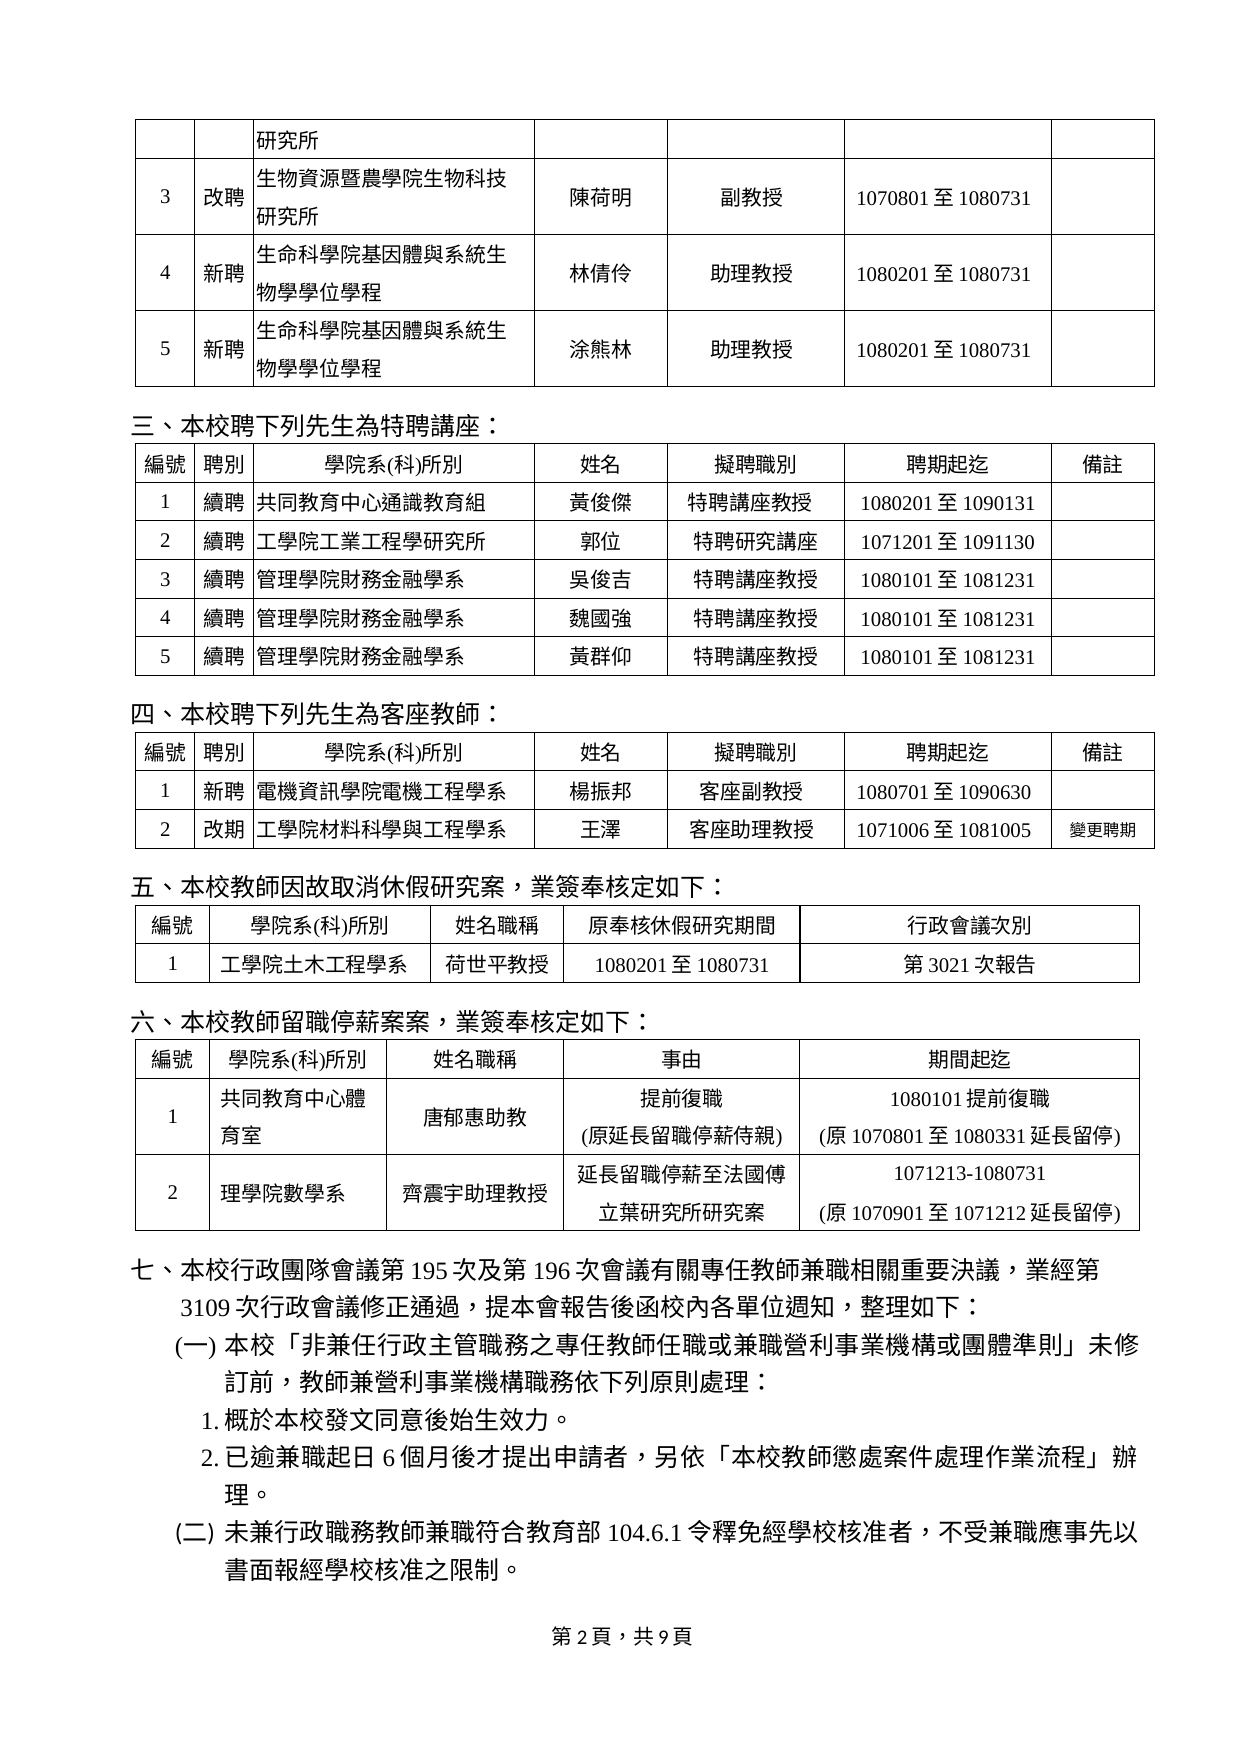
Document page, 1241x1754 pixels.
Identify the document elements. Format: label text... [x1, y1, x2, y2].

table_header 編號 [136, 444, 194, 482]
table_header 編號 [136, 906, 209, 943]
table_cell 1080201至1090131 [845, 483, 1051, 520]
table_cell 第3021次報告 [801, 944, 1139, 982]
table_header 編號 [136, 1040, 209, 1078]
table_cell 2 [136, 810, 194, 847]
table_cell 林倩伶 [535, 235, 667, 310]
table_cell 電機資訊學院電機工程學系 [254, 771, 534, 809]
table_cell 1080701至1090630 [845, 771, 1051, 809]
table_cell 1071006至1081005 [845, 810, 1051, 847]
table_cell 陳荷明 [535, 159, 667, 234]
table_cell 管理學院財務金融學系 [254, 637, 534, 674]
table_cell [1052, 483, 1154, 520]
table_cell 1071201至1091130 [845, 521, 1051, 559]
table_cell [136, 120, 194, 158]
table_cell 1070801至1080731 [845, 159, 1051, 234]
table_cell [1052, 637, 1154, 674]
table_header 期間起迄 [800, 1040, 1139, 1078]
table_header 學院系(科)所別 [210, 906, 430, 943]
table_cell 1080101至1081231 [845, 599, 1051, 636]
table_cell 3 [136, 159, 194, 234]
table_cell 客座副教授 [668, 771, 844, 809]
table_cell 荷世平教授 [431, 944, 563, 982]
table_header 事由 [564, 1040, 799, 1078]
table_cell 特聘講座教授 [668, 637, 844, 674]
table_cell 工學院材料科學與工程學系 [254, 810, 534, 847]
table_cell 客座助理教授 [668, 810, 844, 847]
table_cell 變更聘期 [1052, 810, 1154, 847]
table_cell 生命科學院基因體與系統生物學學位學程 [254, 311, 534, 386]
table_cell 1 [136, 771, 194, 809]
table_cell 新聘 [195, 771, 253, 809]
table_cell 2 [136, 1155, 209, 1230]
table_cell 新聘 [195, 235, 253, 310]
table_cell 齊震宇助理教授 [387, 1155, 563, 1230]
table_header 學院系(科)所別 [210, 1040, 386, 1078]
table_cell 共同教育中心體育室 [210, 1079, 386, 1154]
table_header 編號 [136, 733, 194, 770]
table_header 擬聘職別 [668, 444, 844, 482]
table_header 擬聘職別 [668, 733, 844, 770]
table_header 姓名 [535, 444, 667, 482]
table_cell 1080201至1080731 [845, 235, 1051, 310]
table_cell [1052, 159, 1154, 234]
table_cell 續聘 [195, 483, 253, 520]
table_cell 1071213-1080731 (原1070901至1071212延長留停) [800, 1155, 1139, 1230]
table_cell 3 [136, 560, 194, 597]
table_cell 延長留職停薪至法國傅立葉研究所研究案 [564, 1155, 799, 1230]
table_cell 改期 [195, 810, 253, 847]
table_header 姓名職稱 [431, 906, 563, 943]
table_header 備註 [1052, 733, 1154, 770]
table_cell 1080201至1080731 [845, 311, 1051, 386]
table_cell 續聘 [195, 637, 253, 674]
list 本校聘下列先生為客座教師： [130, 694, 1134, 732]
list 本校聘下列先生為特聘講座： [130, 406, 1134, 443]
list 本校教師因故取消休假研究案，業簽奉核定如下： [130, 867, 1134, 905]
table_cell [845, 120, 1051, 158]
table_cell [195, 120, 253, 158]
list 本校行政團隊會議第195次及第196次會議有關專任教師兼職相關重要決議，業經第3109次行政會議修正通過，提本會報告後函校內各單位週知，整理如下： [130, 1249, 1134, 1324]
table_cell 新聘 [195, 311, 253, 386]
table_cell 5 [136, 311, 194, 386]
list 未兼行政職務教師兼職符合教育部104.6.1令釋免經學校核准者，不受兼職應事先以書面報經學校核准之限制。 [174, 1512, 1140, 1587]
table_header 聘別 [195, 733, 253, 770]
table_cell 副教授 [668, 159, 844, 234]
table_cell 郭位 [535, 521, 667, 559]
table_cell 唐郁惠助教 [387, 1079, 563, 1154]
table_cell 助理教授 [668, 311, 844, 386]
table_cell 續聘 [195, 560, 253, 597]
table_cell 1080101提前復職 (原1070801至1080331延長留停) [800, 1079, 1139, 1154]
table_cell 1 [136, 1079, 209, 1154]
table_cell [1052, 235, 1154, 310]
table_cell 管理學院財務金融學系 [254, 560, 534, 597]
table_cell [1052, 560, 1154, 597]
table_header 聘期起迄 [845, 444, 1051, 482]
table_header 聘別 [195, 444, 253, 482]
table_header 學院系(科)所別 [254, 733, 534, 770]
list 概於本校發文同意後始生效力。 [201, 1399, 1125, 1437]
table_cell 1 [136, 483, 194, 520]
table_cell 4 [136, 599, 194, 636]
table_cell 楊振邦 [535, 771, 667, 809]
table_cell [1052, 521, 1154, 559]
table_cell 特聘講座教授 [668, 560, 844, 597]
table_header 學院系(科)所別 [254, 444, 534, 482]
table_cell 1080101至1081231 [845, 637, 1051, 674]
table_cell 生命科學院基因體與系統生物學學位學程 [254, 235, 534, 310]
table_cell [535, 120, 667, 158]
table_cell 2 [136, 521, 194, 559]
table_cell 黃群仰 [535, 637, 667, 674]
table_cell 工學院土木工程學系 [210, 944, 430, 982]
table_header 行政會議次別 [801, 906, 1139, 943]
table_cell 1080101至1081231 [845, 560, 1051, 597]
table_cell 改聘 [195, 159, 253, 234]
table_cell 生物資源暨農學院生物科技研究所 [254, 159, 534, 234]
table_cell 續聘 [195, 599, 253, 636]
table_header 姓名職稱 [387, 1040, 563, 1078]
table_cell 1080201至1080731 [564, 944, 799, 982]
table_cell 1 [136, 944, 209, 982]
table_cell 研究所 [254, 120, 534, 158]
table_cell [1052, 311, 1154, 386]
list 本校「非兼任行政主管職務之專任教師任職或兼職營利事業機構或團體準則」未修訂前，教師兼營利事業機構職務依下列原則處理： [174, 1324, 1140, 1399]
table_cell 特聘研究講座 [668, 521, 844, 559]
table_cell [1052, 771, 1154, 809]
table_cell 吳俊吉 [535, 560, 667, 597]
table_cell 工學院工業工程學研究所 [254, 521, 534, 559]
table_cell 特聘講座教授 [668, 599, 844, 636]
table_header 聘期起迄 [845, 733, 1051, 770]
table_cell 4 [136, 235, 194, 310]
table_cell 5 [136, 637, 194, 674]
table_header 備註 [1052, 444, 1154, 482]
table_header 姓名 [535, 733, 667, 770]
table_cell [668, 120, 844, 158]
list 本校教師留職停薪案案，業簽奉核定如下： [130, 1002, 1134, 1039]
table_cell 王澤 [535, 810, 667, 847]
table_cell [1052, 599, 1154, 636]
table_header 原奉核休假研究期間 [564, 906, 799, 943]
table_cell 涂熊林 [535, 311, 667, 386]
table_cell 助理教授 [668, 235, 844, 310]
table_cell 理學院數學系 [210, 1155, 386, 1230]
table_cell 黃俊傑 [535, 483, 667, 520]
table_cell 特聘講座教授 [668, 483, 844, 520]
table_cell [1052, 120, 1154, 158]
table_cell 魏國強 [535, 599, 667, 636]
table_cell 續聘 [195, 521, 253, 559]
list 已逾兼職起日6個月後才提出申請者，另依「本校教師懲處案件處理作業流程」辦理。 [201, 1437, 1140, 1512]
table_cell 管理學院財務金融學系 [254, 599, 534, 636]
table_cell 提前復職 (原延長留職停薪侍親) [564, 1079, 799, 1154]
table_cell 共同教育中心通識教育組 [254, 483, 534, 520]
